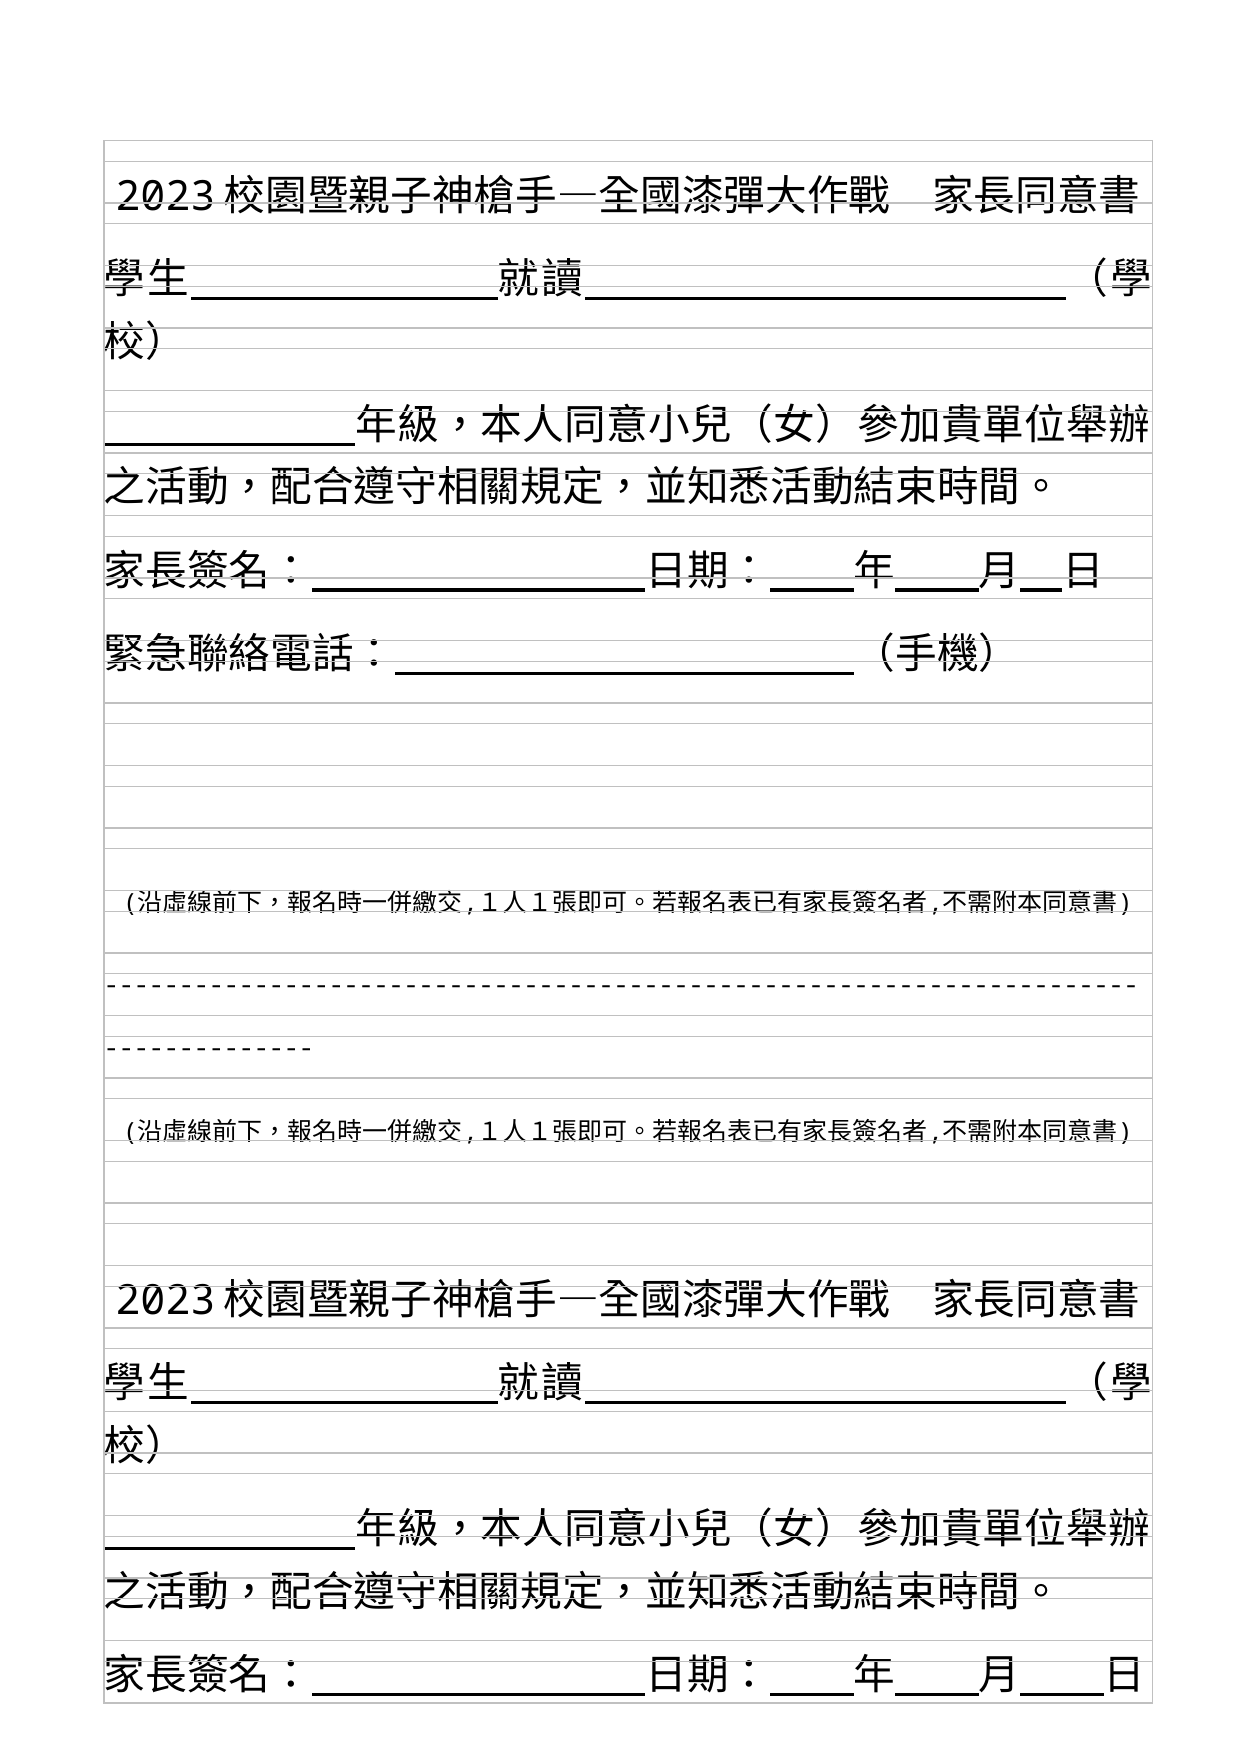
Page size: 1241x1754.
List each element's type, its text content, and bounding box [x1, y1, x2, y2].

text 學生 就讀 （學校） [156, 329, 1152, 348]
text 緊急聯絡電話： （手機） [166, 641, 191, 661]
text 年級，本人同意小兒（女）參加貴單位舉辦之活動，配合遵守相關規定，並知悉活動結束時間。 [1070, 1516, 1126, 1536]
text [878, 579, 984, 588]
text 2023校園暨親子神槍手—全國漆彈大作戰 家長同意書 [484, 1287, 534, 1317]
text (沿虛線前下，報名時一併繳交,１人１張即可。若報名表已有家長簽名者,不需附本同意書) [1065, 891, 1152, 911]
text 2023校園暨親子神槍手—全國漆彈大作戰 家長同意書 [303, 1287, 358, 1317]
text 家長簽名： 日期： 年 月 日 [105, 1629, 1152, 1640]
text 緊急聯絡電話： （手機） [342, 641, 884, 661]
text 緊急聯絡電話： （手機） [885, 641, 914, 661]
text 2023校園暨親子神槍手—全國漆彈大作戰 家長同意書 [105, 162, 1152, 202]
text (沿虛線前下，報名時一併繳交,１人１張即可。若報名表已有家長簽名者,不需附本同意書) [105, 912, 1152, 921]
text 緊急聯絡電話： （手機） [946, 641, 963, 661]
text 家長簽名： 日期： 年 月 日 [105, 1662, 155, 1692]
text 學生 就讀 （學校） [133, 349, 153, 359]
text 家長簽名： 日期： 年 月 日 [878, 1662, 987, 1692]
text 年級，本人同意小兒（女）參加貴單位舉辦之活動，配合遵守相關規定，並知悉活動結束時間。 [937, 1516, 1032, 1536]
text 緊急聯絡電話： （手機） [105, 641, 121, 661]
text 學生 就讀 （學校） [170, 266, 524, 286]
text 學生 就讀 （學校） [151, 349, 1152, 359]
text 2023校園暨親子神槍手—全國漆彈大作戰 家長同意書 [771, 1298, 801, 1317]
text 緊急聯絡電話： （手機） [984, 662, 1152, 671]
text 年級，本人同意小兒（女）參加貴單位舉辦之活動，配合遵守相關規定，並知悉活動結束時間。 [716, 1516, 762, 1536]
text 2023校園暨親子神槍手—全國漆彈大作戰 家長同意書 [105, 1287, 231, 1317]
text (沿虛線前下，報名時一併繳交,１人１張即可。若報名表已有家長簽名者,不需附本同意書) [105, 1141, 1152, 1150]
text (沿虛線前下，報名時一併繳交,１人１張即可。若報名表已有家長簽名者,不需附本同意書) [105, 1088, 1152, 1098]
text 家長簽名： 日期： 年 月 日 [983, 1679, 1009, 1692]
text 年級，本人同意小兒（女）參加貴單位舉辦之活動，配合遵守相關規定，並知悉活動結束時間。 [1015, 1599, 1152, 1609]
text (沿虛線前下，報名時一併繳交,１人１張即可。若報名表已有家長簽名者,不需附本同意書) [105, 859, 1152, 890]
text 學生 就讀 （學校） [105, 234, 1152, 265]
text 年級，本人同意小兒（女）參加貴單位舉辦之活動，配合遵守相關規定，並知悉活動結束時間。 [553, 1579, 660, 1598]
text 年級，本人同意小兒（女）參加貴單位舉辦之活動，配合遵守相關規定，並知悉活動結束時間。 [584, 1599, 695, 1609]
text 緊急聯絡電話： （手機） [117, 641, 176, 661]
text 學生 就讀 （學校） [105, 287, 1152, 327]
text 緊急聯絡電話： （手機） [350, 662, 889, 671]
text ----------------------------------------------------------------------------------- [105, 1016, 1152, 1036]
text 2023校園暨親子神槍手—全國漆彈大作戰 家長同意書 [1052, 1287, 1152, 1317]
text 2023校園暨親子神槍手—全國漆彈大作戰 家長同意書 [105, 1266, 1152, 1286]
text 年級，本人同意小兒（女）參加貴單位舉辦之活動，配合遵守相關規定，並知悉活動結束時間。 [105, 454, 1152, 473]
text 緊急聯絡電話： （手機） [125, 662, 160, 671]
text 年級，本人同意小兒（女）參加貴單位舉辦之活動，配合遵守相關規定，並知悉活動結束時間。 [217, 474, 278, 504]
text 年級，本人同意小兒（女）參加貴單位舉辦之活動，配合遵守相關規定，並知悉活動結束時間。 [602, 1516, 667, 1536]
text 年級，本人同意小兒（女）參加貴單位舉辦之活動，配合遵守相關規定，並知悉活動結束時間。 [297, 474, 446, 504]
text 年級，本人同意小兒（女）參加貴單位舉辦之活動，配合遵守相關規定，並知悉活動結束時間。 [725, 1579, 795, 1598]
text (沿虛線前下，報名時一併繳交,１人１張即可。若報名表已有家長簽名者,不需附本同意書) [105, 1099, 1152, 1140]
text ----------------------------------------------------------------------------------- [105, 1037, 1152, 1067]
text 2023校園暨親子神槍手—全國漆彈大作戰 家長同意書 [536, 1287, 643, 1317]
text 緊急聯絡電話： （手機） [105, 609, 1152, 640]
text [724, 579, 874, 588]
text 緊急聯絡電話： （手機） [201, 641, 255, 661]
text 年級，本人同意小兒（女）參加貴單位舉辦之活動，配合遵守相關規定，並知悉活動結束時間。 [917, 474, 969, 504]
text 年級，本人同意小兒（女）參加貴單位舉辦之活動，配合遵守相關規定，並知悉活動結束時間。 [105, 391, 1152, 411]
text (沿虛線前下，報名時一併繳交,１人１張即可。若報名表已有家長簽名者,不需附本同意書) [786, 891, 833, 911]
text 緊急聯絡電話： （手機） [219, 662, 248, 671]
text 緊急聯絡電話： （手機） [918, 641, 943, 661]
text ----------------------------------------------------------------------------------- [105, 942, 1152, 952]
text 家長簽名： 日期： 年 月 日 [680, 1662, 711, 1692]
text 年級，本人同意小兒（女）參加貴單位舉辦之活動，配合遵守相關規定，並知悉活動結束時間。 [798, 474, 831, 504]
text 年級，本人同意小兒（女）參加貴單位舉辦之活動，配合遵守相關規定，並知悉活動結束時間。 [217, 1579, 278, 1598]
text [887, 204, 954, 213]
text 學生 就讀 （學校） [114, 329, 155, 348]
text 年級，本人同意小兒（女）參加貴單位舉辦之活動，配合遵守相關規定，並知悉活動結束時間。 [842, 1579, 914, 1598]
text 2023校園暨親子神槍手—全國漆彈大作戰 家長同意書 [105, 1254, 1152, 1265]
text 年級，本人同意小兒（女）參加貴單位舉辦之活動，配合遵守相關規定，並知悉活動結束時間。 [105, 412, 1152, 452]
text 年級，本人同意小兒（女）參加貴單位舉辦之活動，配合遵守相關規定，並知悉活動結束時間。 [105, 1537, 1152, 1577]
text (沿虛線前下，報名時一併繳交,１人１張即可。若報名表已有家長簽名者,不需附本同意書) [432, 891, 513, 911]
text 緊急聯絡電話： （手機） [160, 662, 198, 671]
text 年級，本人同意小兒（女）參加貴單位舉辦之活動，配合遵守相關規定，並知悉活動結束時間。 [123, 1579, 170, 1598]
text (沿虛線前下，報名時一併繳交,１人１張即可。若報名表已有家長簽名者,不需附本同意書) [515, 891, 559, 911]
text 年級，本人同意小兒（女）參加貴單位舉辦之活動，配合遵守相關規定，並知悉活動結束時間。 [173, 474, 206, 504]
text 2023校園暨親子神槍手—全國漆彈大作戰 家長同意書 [411, 1287, 444, 1317]
text 2023校園暨親子神槍手—全國漆彈大作戰 家長同意書 [382, 1287, 416, 1317]
text 2023校園暨親子神槍手—全國漆彈大作戰 家長同意書 [878, 1287, 983, 1317]
text [105, 150, 1152, 161]
text (沿虛線前下，報名時一併繳交,１人１張即可。若報名表已有家長簽名者,不需附本同意書) [204, 891, 296, 911]
text (沿虛線前下，報名時一併繳交,１人１張即可。若報名表已有家長簽名者,不需附本同意書) [835, 891, 887, 911]
text [105, 525, 1152, 536]
text 2023校園暨親子神槍手—全國漆彈大作戰 家長同意書 [646, 1287, 675, 1313]
text 年級，本人同意小兒（女）參加貴單位舉辦之活動，配合遵守相關規定，並知悉活動結束時間。 [842, 474, 914, 504]
text (沿虛線前下，報名時一併繳交,１人１張即可。若報名表已有家長簽名者,不需附本同意書) [914, 891, 994, 911]
text 年級，本人同意小兒（女）參加貴單位舉辦之活動，配合遵守相關規定，並知悉活動結束時間。 [826, 1516, 907, 1536]
text 2023校園暨親子神槍手—全國漆彈大作戰 家長同意書 [728, 1287, 784, 1317]
text 緊急聯絡電話： （手機） [887, 662, 914, 671]
text (沿虛線前下，報名時一併繳交,１人１張即可。若報名表已有家長簽名者,不需附本同意書) [105, 891, 173, 911]
text 年級，本人同意小兒（女）參加貴單位舉辦之活動，配合遵守相關規定，並知悉活動結束時間。 [1016, 1579, 1152, 1598]
text 年級，本人同意小兒（女）參加貴單位舉辦之活動，配合遵守相關規定，並知悉活動結束時間。 [297, 1579, 383, 1598]
text 家長簽名： 日期： 年 月 日 [156, 1677, 181, 1692]
text 2023校園暨親子神槍手—全國漆彈大作戰 家長同意書 [1022, 1287, 1050, 1317]
text 2023校園暨親子神槍手—全國漆彈大作戰 家長同意書 [462, 1287, 481, 1317]
text 家長簽名： 日期： 年 月 日 [248, 1662, 652, 1692]
text 年級，本人同意小兒（女）參加貴單位舉辦之活動，配合遵守相關規定，並知悉活動結束時間。 [692, 474, 795, 504]
text 緊急聯絡電話： （手機） [966, 641, 988, 661]
text 2023校園暨親子神槍手—全國漆彈大作戰 家長同意書 [271, 1287, 300, 1313]
text (沿虛線前下，報名時一併繳交,１人１張即可。若報名表已有家長簽名者,不需附本同意書) [740, 891, 786, 911]
text 年級，本人同意小兒（女）參加貴單位舉辦之活動，配合遵守相關規定，並知悉活動結束時間。 [105, 474, 170, 504]
text 2023校園暨親子神槍手—全國漆彈大作戰 家長同意書 [986, 1287, 1019, 1317]
text 緊急聯絡電話： （手機） [916, 662, 943, 671]
text 學生 就讀 （學校） [527, 266, 1097, 286]
text 家長簽名： 日期： 年 月 日 [724, 1662, 874, 1692]
text 2023校園暨親子神槍手—全國漆彈大作戰 家長同意書 [678, 1287, 734, 1317]
text 年級，本人同意小兒（女）參加貴單位舉辦之活動，配合遵守相關規定，並知悉活動結束時間。 [553, 474, 697, 504]
text 學生 就讀 （學校） [151, 1454, 1152, 1463]
text [105, 204, 231, 213]
text ----------------------------------------------------------------------------------- [105, 974, 1152, 1015]
text 年級，本人同意小兒（女）參加貴單位舉辦之活動，配合遵守相關規定，並知悉活動結束時間。 [985, 474, 1013, 504]
text 年級，本人同意小兒（女）參加貴單位舉辦之活動，配合遵守相關規定，並知悉活動結束時間。 [105, 379, 1152, 390]
text 學生 就讀 （學校） [105, 1338, 1152, 1348]
text 年級，本人同意小兒（女）參加貴單位舉辦之活動，配合遵守相關規定，並知悉活動結束時間。 [430, 1516, 499, 1536]
text 2023校園暨親子神槍手—全國漆彈大作戰 家長同意書 [787, 1287, 815, 1317]
text 學生 就讀 （學校） [105, 1349, 1152, 1390]
text 年級，本人同意小兒（女）參加貴單位舉辦之活動，配合遵守相關規定，並知悉活動結束時間。 [105, 1484, 1152, 1515]
text 緊急聯絡電話： （手機） [989, 641, 1152, 661]
text 2023校園暨親子神槍手—全國漆彈大作戰 家長同意書 [834, 1287, 877, 1317]
text (沿虛線前下，報名時一併繳交,１人１張即可。若報名表已有家長簽名者,不需附本同意書) [593, 891, 686, 911]
text [536, 204, 643, 213]
text 學生 就讀 （學校） [105, 1412, 1152, 1452]
text 家長簽名： 日期： 年 月 日 [105, 537, 1152, 577]
text 年級，本人同意小兒（女）參加貴單位舉辦之活動，配合遵守相關規定，並知悉活動結束時間。 [383, 1579, 446, 1598]
text [1097, 579, 1152, 588]
text [1010, 579, 1069, 588]
text 學生 就讀 （學校） [1098, 266, 1152, 286]
text 家長簽名： 日期： 年 月 日 [158, 1662, 244, 1692]
text 家長簽名： 日期： 年 月 日 [105, 1641, 1152, 1661]
text 家長簽名： 日期： 年 月 日 [1138, 1662, 1152, 1692]
text [265, 579, 652, 588]
text 2023校園暨親子神槍手—全國漆彈大作戰 家長同意書 [234, 1287, 268, 1317]
text 學生 就讀 （學校） [105, 1391, 1152, 1411]
text 學生 就讀 （學校） [105, 266, 166, 286]
text 緊急聯絡電話： （手機） [260, 641, 339, 661]
text 年級，本人同意小兒（女）參加貴單位舉辦之活動，配合遵守相關規定，並知悉活動結束時間。 [1035, 1516, 1077, 1536]
text 年級，本人同意小兒（女）參加貴單位舉辦之活動，配合遵守相關規定，並知悉活動結束時間。 [1015, 474, 1152, 504]
text 年級，本人同意小兒（女）參加貴單位舉辦之活動，配合遵守相關規定，並知悉活動結束時間。 [105, 1516, 376, 1536]
text ----------------------------------------------------------------------------------- [105, 954, 1152, 973]
text 家長簽名： 日期： 年 月 日 [1010, 1662, 1110, 1692]
